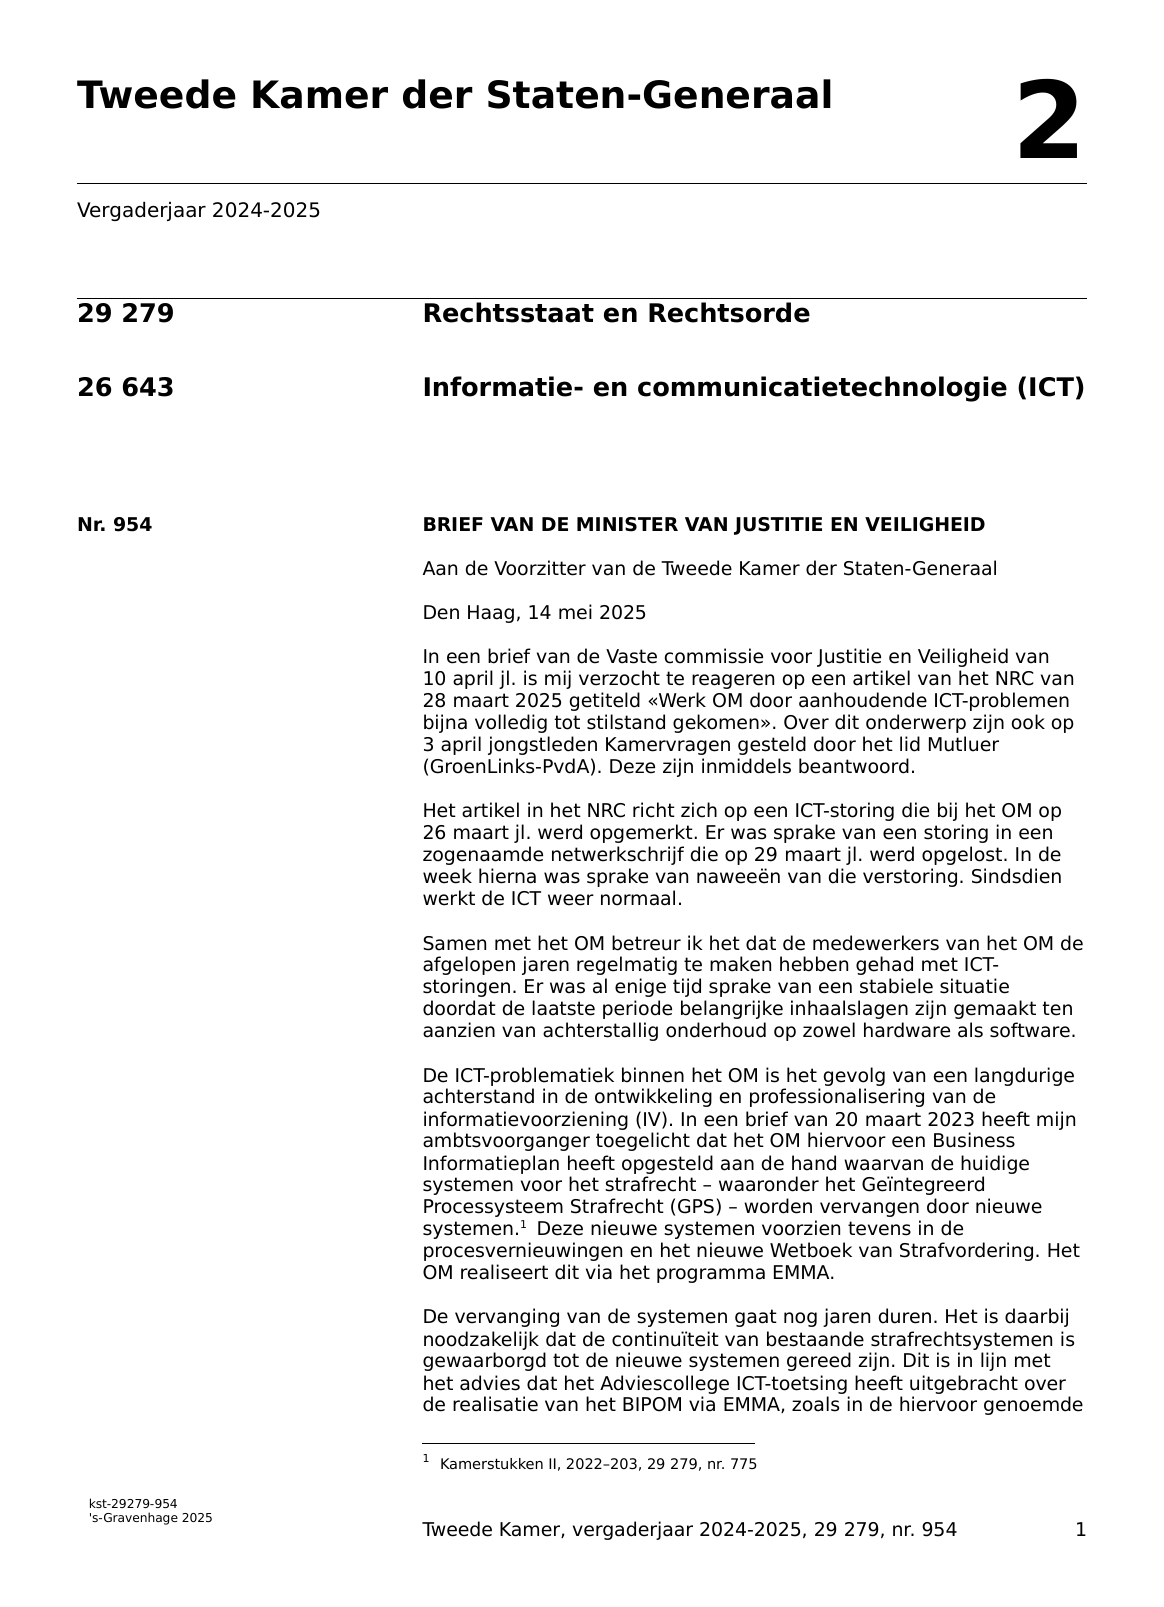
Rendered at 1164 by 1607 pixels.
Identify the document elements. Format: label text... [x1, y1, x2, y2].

text 's-Gravenhage 2025 [88, 1511, 323, 1525]
subtitle Nr. 954 BRIEF VAN DE MINISTER VAN JUSTITIE EN VEILIGHEID [77, 514, 1087, 536]
text De vervanging van de systemen gaat nog jaren duren. Het is daarbij noodzakelijk dat de continuïteit van bestaande strafrechtsystemen is gewaarborgd tot de nieuwe systemen gereed zijn. Dit is in lijn met het advies dat het Adviescollege ICT-toetsing heeft uitgebracht over de realisatie van het BIPOM via EMMA, zoals in de hiervoor genoemde [422, 1306, 1087, 1416]
table_header 2 [886, 59, 1087, 183]
text Kamerstukken II, 2022–203, 29 279, nr. 775 [422, 1452, 1087, 1474]
text De ICT-problematiek binnen het OM is het gevolg van een langdurige achterstand in de ontwikkeling en professionalisering van de informatievoorziening (IV). In een brief van 20 maart 2023 heeft mijn ambtsvoorganger toegelicht dat het OM hiervoor een Business Informatieplan heeft opgesteld aan de hand waarvan de huidige systemen voor het strafrecht – waaronder het Geïntegreerd Processysteem Strafrecht (GPS) – worden vervangen door nieuwe systemen. Deze nieuwe systemen voorzien tevens in de procesvernieuwingen en het nieuwe Wetboek van Strafvordering. Het OM realiseert dit via het programma EMMA. [422, 1064, 1087, 1284]
table_cell Vergaderjaar 2024-2025 [77, 184, 1087, 298]
text Aan de Voorzitter van de Tweede Kamer der Staten-Generaal [422, 558, 1087, 580]
text Samen met het OM betreur ik het dat de medewerkers van het OM de afgelopen jaren regelmatig te maken hebben gehad met ICT-storingen. Er was al enige tijd sprake van een stabiele situatie doordat de laatste periode belangrijke inhaalslagen zijn gemaakt ten aanzien van achterstallig onderhoud op zowel hardware als software. [422, 932, 1087, 1042]
subtitle 29 279 Rechtsstaat en Rechtsorde [77, 299, 1087, 329]
table_header Tweede Kamer der Staten-Generaal [77, 59, 886, 183]
text Het artikel in het NRC richt zich op een ICT-storing die bij het OM op 26 maart jl. werd opgemerkt. Er was sprake van een storing in een zogenaamde netwerkschrijf die op 29 maart jl. werd opgelost. In de week hierna was sprake van naweeën van die verstoring. Sindsdien werkt de ICT weer normaal. [422, 800, 1087, 910]
text kst-29279-954 [88, 1497, 323, 1511]
subtitle 26 643 Informatie- en communicatietechnologie (ICT) [77, 373, 1087, 403]
text Den Haag, 14 mei 2025 [422, 602, 1087, 624]
text In een brief van de Vaste commissie voor Justitie en Veiligheid van 10 april jl. is mij verzocht te reageren op een artikel van het NRC van 28 maart 2025 getiteld «Werk OM door aanhoudende ICT-problemen bijna volledig tot stilstand gekomen». Over dit onderwerp zijn ook op 3 april jongstleden Kamervragen gesteld door het lid Mutluer (GroenLinks-PvdA). Deze zijn inmiddels beantwoord. [422, 646, 1087, 778]
